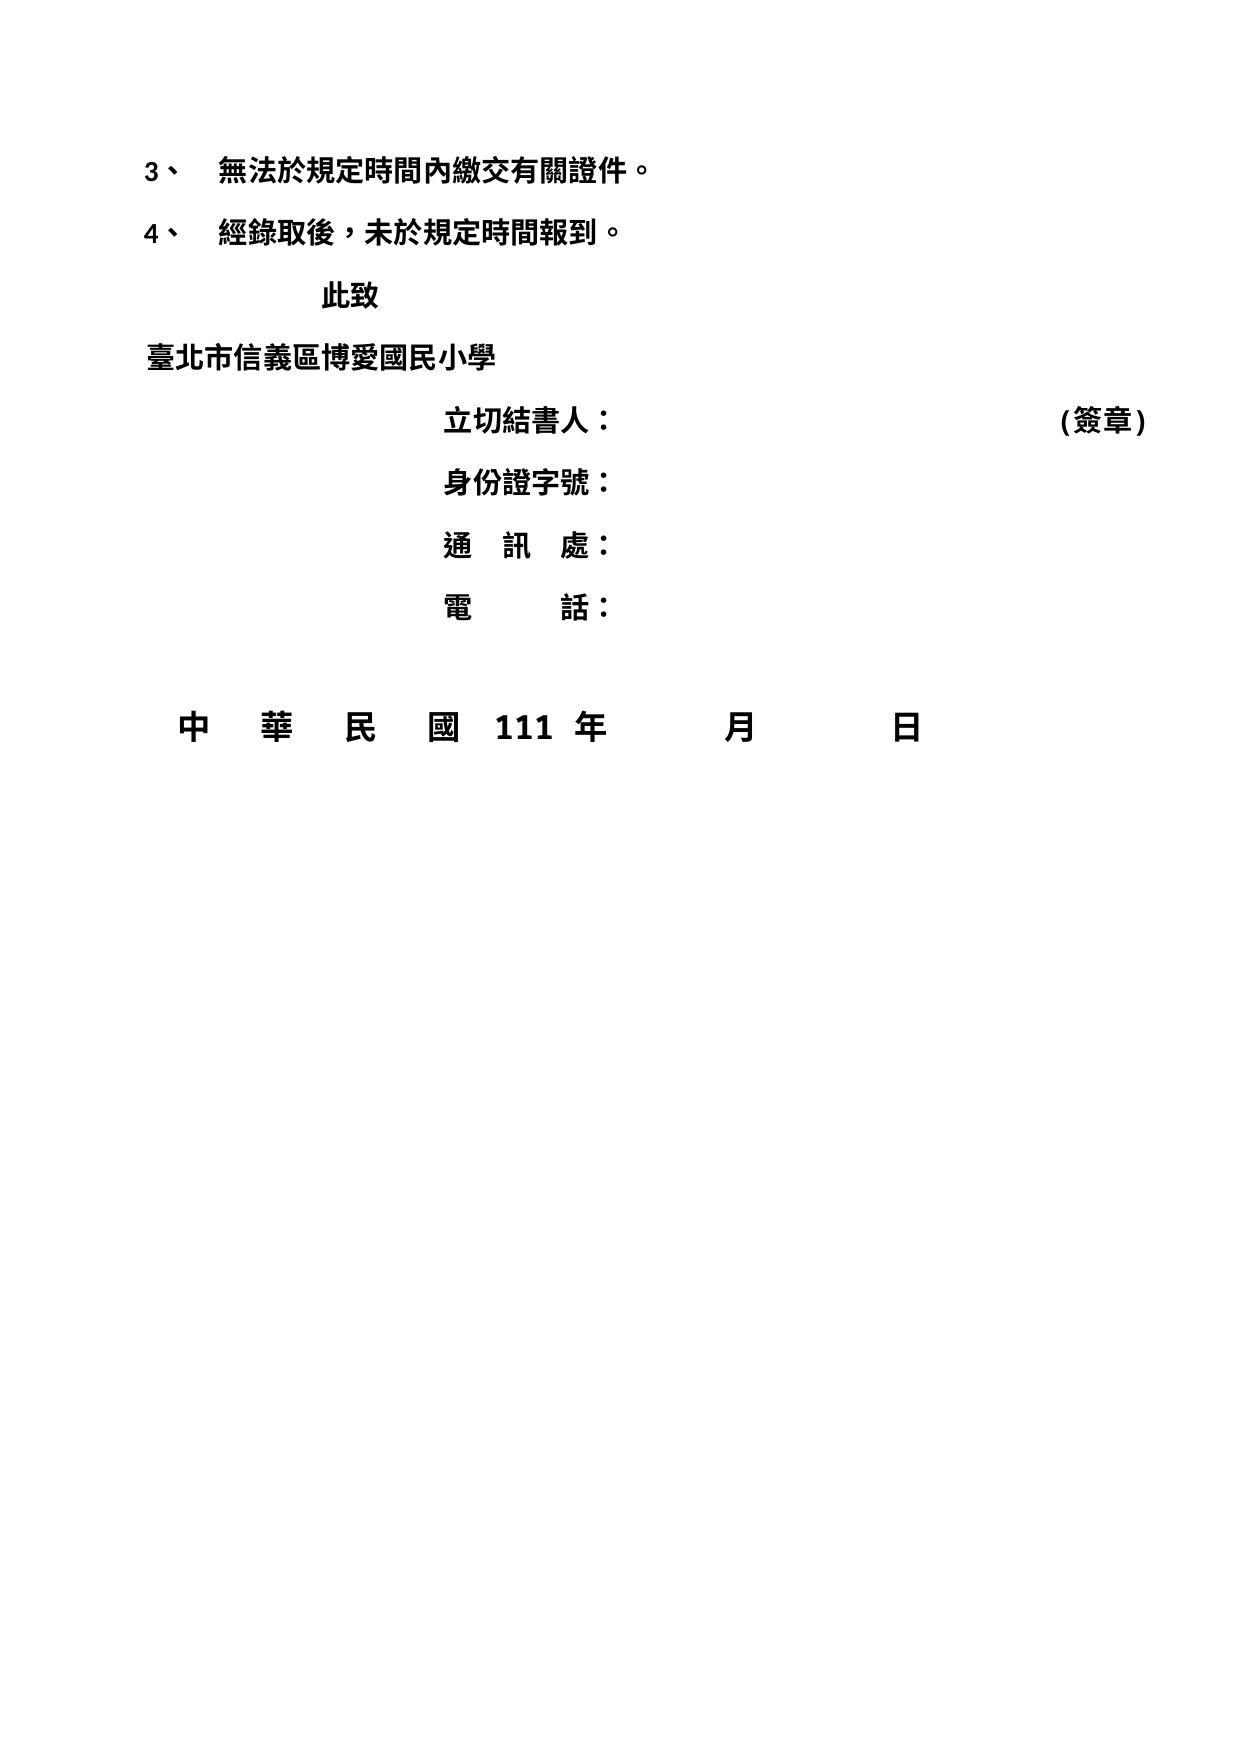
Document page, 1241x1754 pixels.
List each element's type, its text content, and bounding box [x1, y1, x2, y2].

text 中 華 民 國 111 年 月 日 [94, 689, 1181, 752]
text 此致 [94, 252, 1181, 314]
list 經錄取後，未於規定時間報到。 [144, 189, 1181, 252]
text 電 話： [94, 564, 1181, 627]
list 無法於規定時間內繳交有關證件。 [144, 127, 1181, 189]
text 臺北市信義區博愛國民小學 [94, 314, 1181, 377]
text 立切結書人： (簽章) [94, 377, 1181, 439]
text 身份證字號： [94, 439, 1181, 502]
text 通 訊 處： [94, 502, 1181, 564]
